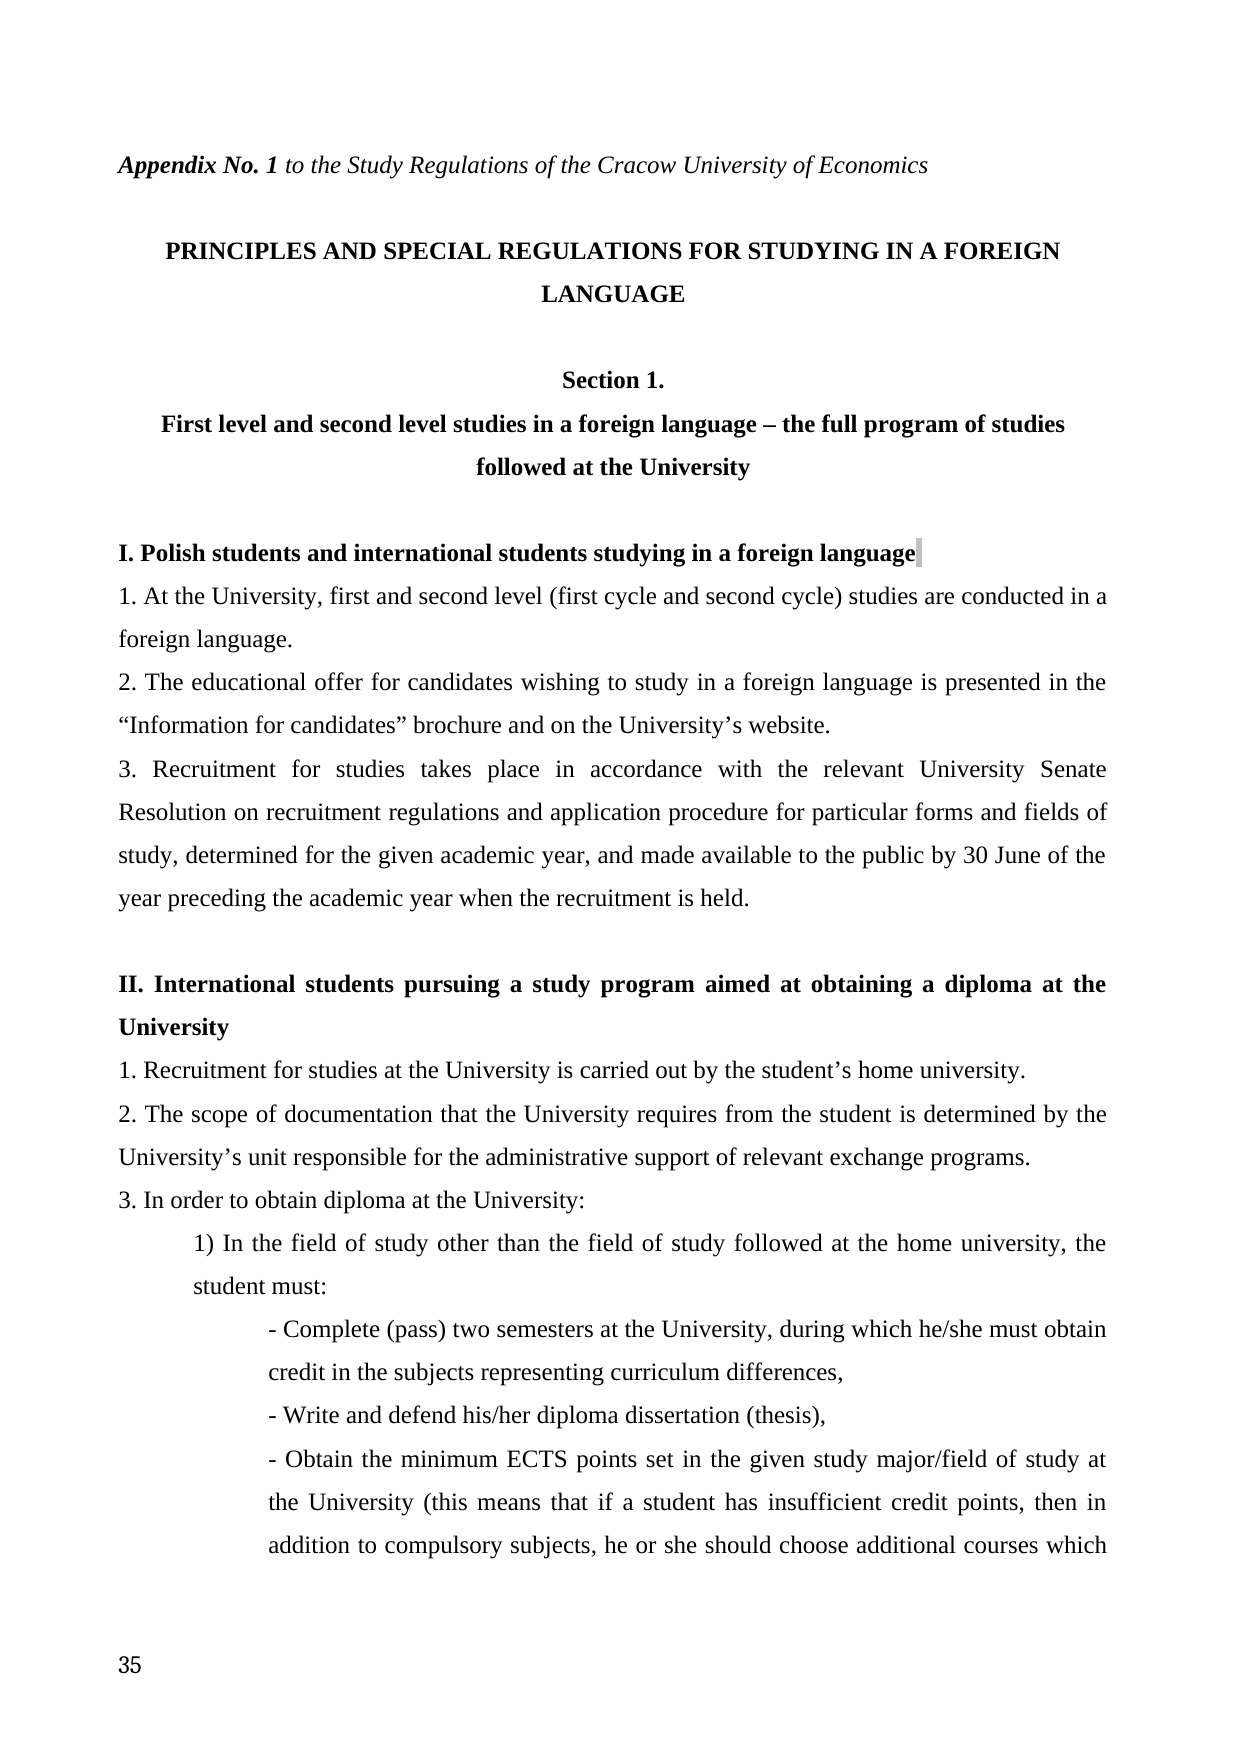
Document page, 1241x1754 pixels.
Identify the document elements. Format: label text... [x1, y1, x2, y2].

text PRINCIPLES AND SPECIAL REGULATIONS FOR STUDYING IN A FOREIGN LANGUAGE [118, 236, 1108, 308]
text 2. The educational offer for candidates wishing to study in a foreign language is presented in the “Information for candidates” brochure and on the University’s website. [118, 667, 1108, 739]
text 1) In the field of study other than the field of study followed at the home university, the student must: [193, 1228, 1108, 1300]
text 1. At the University, first and second level (first cycle and second cycle) studies are conducted in a foreign language. [118, 581, 1108, 653]
text - Obtain the minimum ECTS points set in the given study major/field of study at the University (this means that if a student has insufficient credit points, then in addition to compulsory subjects, he or she should choose additional courses which [268, 1444, 1108, 1559]
text 1. Recruitment for studies at the University is carried out by the student’s home university. [118, 1056, 1108, 1084]
text I. Polish students and international students studying in a foreign language [118, 538, 1108, 567]
text 3. In order to obtain diploma at the University: [118, 1185, 1108, 1214]
text 2. The scope of documentation that the University requires from the student is determined by the University’s unit responsible for the administrative support of relevant exchange programs. [118, 1099, 1108, 1171]
text - Complete (pass) two semesters at the University, during which he/she must obtain credit in the subjects representing curriculum differences, [268, 1314, 1108, 1386]
text II. International students pursuing a study program aimed at obtaining a diploma at the University [118, 969, 1108, 1041]
text Appendix No. 1 to the Study Regulations of the Cracow University of Economics [118, 150, 1108, 179]
text 3. Recruitment for studies takes place in accordance with the relevant University Senate Resolution on recruitment regulations and application procedure for particular forms and fields of study, determined for the given academic year, and made available to the public by 30 June of the year preceding the academic year when the recruitment is held. [118, 754, 1108, 912]
text Section 1. [118, 366, 1108, 394]
text - Write and defend his/her diploma dissertation (thesis), [193, 1401, 1108, 1429]
text First level and second level studies in a foreign language – the full program of studies followed at the University [118, 409, 1108, 481]
